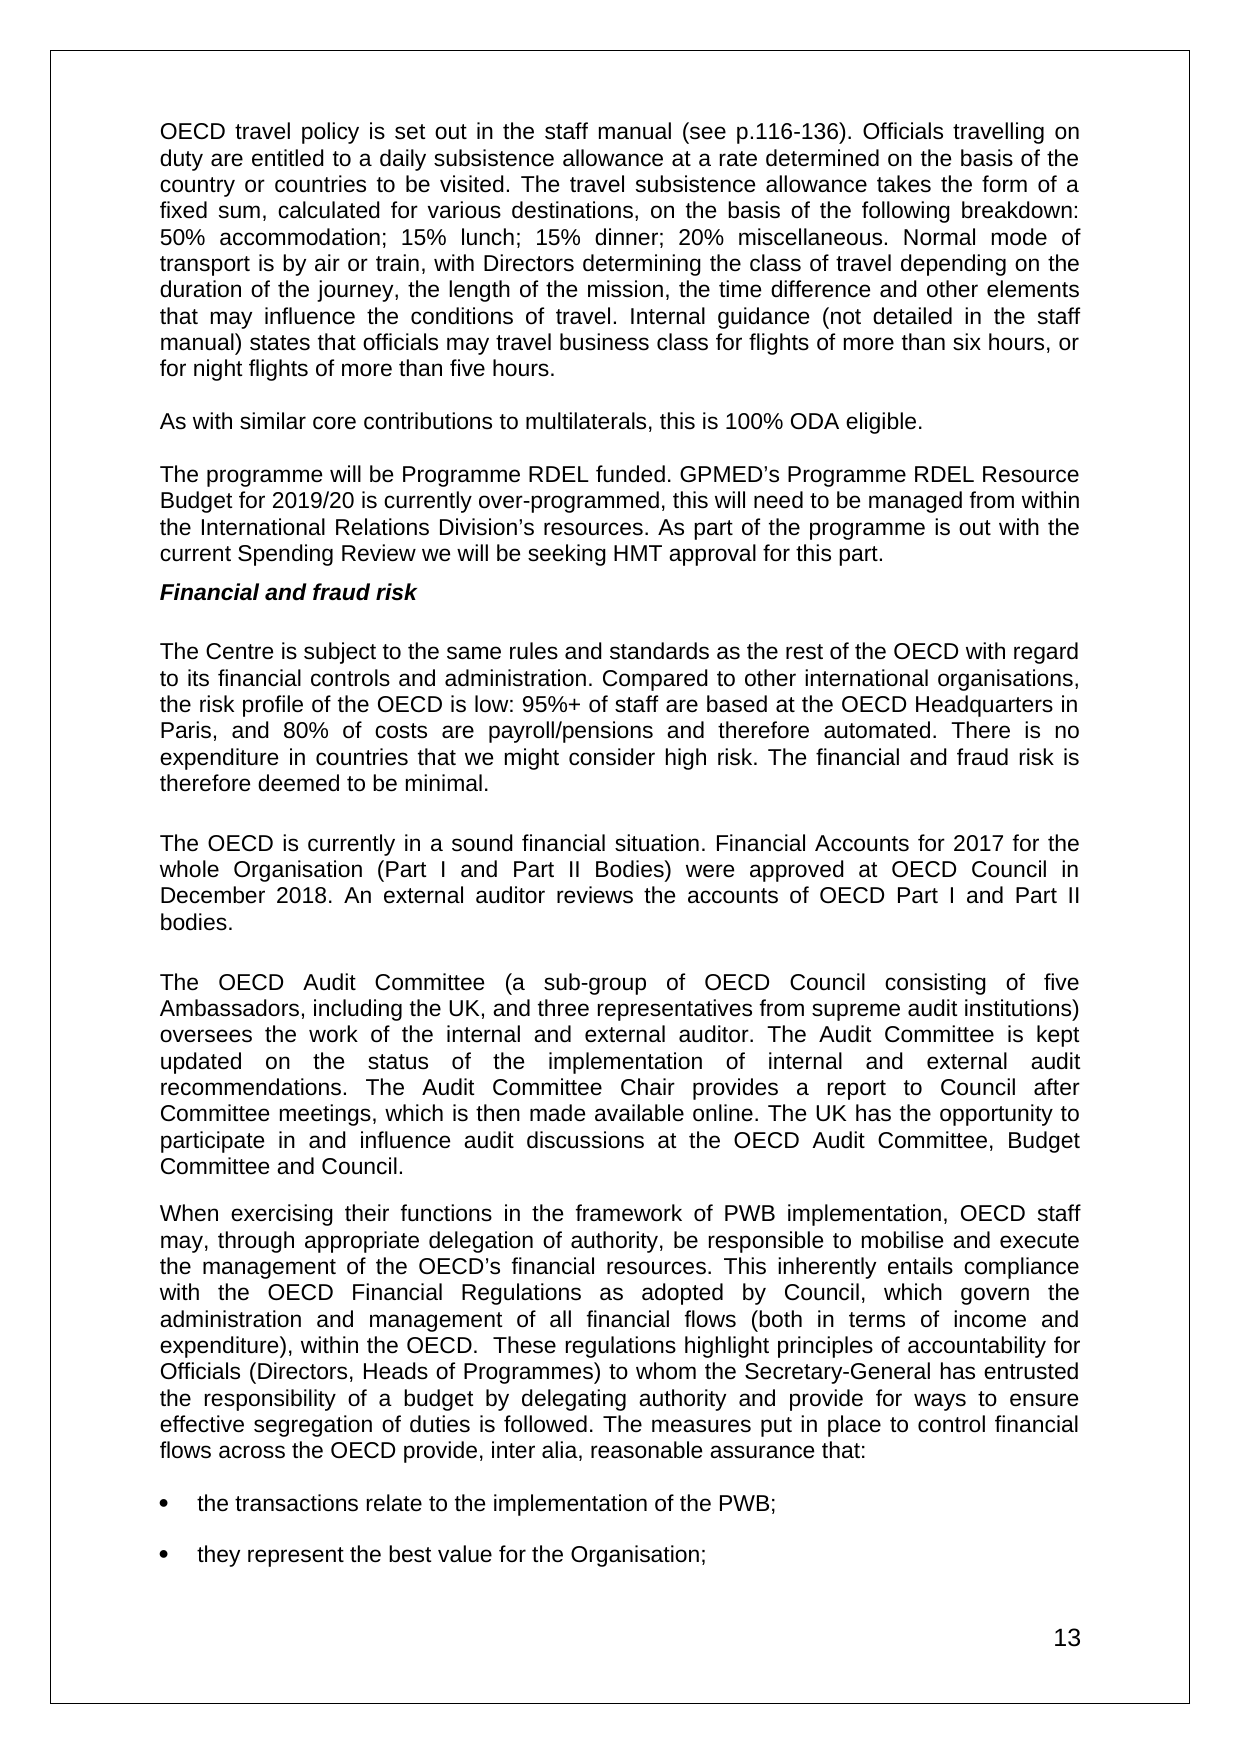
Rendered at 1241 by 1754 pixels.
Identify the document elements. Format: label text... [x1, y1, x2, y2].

text The OECD Audit Committee (a sub-group of OECD Council consisting of five Ambassadors, including the UK, and three representatives from supreme audit institutions) oversees the work of the internal and external auditor. The Audit Committee is kept updated on the status of the implementation of internal and external audit recommendations. The Audit Committee Chair provides a report to Council after Committee meetings, which is then made available online. The UK has the opportunity to participate in and influence audit discussions at the OECD Audit Committee, Budget Committee and Council. [159, 968, 1081, 1179]
text OECD travel policy is set out in the staff manual (see p.116-136). Officials travelling on duty are entitled to a daily subsistence allowance at a rate determined on the basis of the country or countries to be visited. The travel subsistence allowance takes the form of a fixed sum, calculated for various destinations, on the basis of the following breakdown: 50% accommodation; 15% lunch; 15% dinner; 20% miscellaneous. Normal mode of transport is by air or train, with Directors determining the class of travel depending on the duration of the journey, the length of the mission, the time difference and other elements that may influence the conditions of travel. Internal guidance (not detailed in the staff manual) states that officials may travel business class for flights of more than six hours, or for night flights of more than five hours. [159, 118, 1081, 382]
text The OECD is currently in a sound financial situation. Financial Accounts for 2017 for the whole Organisation (Part I and Part II Bodies) were approved at OECD Council in December 2018. An external auditor reviews the accounts of OECD Part I and Part II bodies. [159, 830, 1081, 935]
list they represent the best value for the Organisation; [159, 1541, 1081, 1567]
text The Centre is subject to the same rules and standards as the rest of the OECD with regard to its financial controls and administration. Compared to other international organisations, the risk profile of the OECD is low: 95%+ of staff are based at the OECD Headquarters in Paris, and 80% of costs are payroll/pensions and therefore automated. There is no expenditure in countries that we might consider high risk. The financial and fraud risk is therefore deemed to be minimal. [159, 638, 1081, 796]
text Financial and fraud risk [159, 579, 1081, 605]
text As with similar core contributions to multilaterals, this is 100% ODA eligible. [159, 408, 1081, 434]
text When exercising their functions in the framework of PWB implementation, OECD staff may, through appropriate delegation of authority, be responsible to mobilise and execute the management of the OECD’s financial resources. This inherently entails compliance with the OECD Financial Regulations as adopted by Council, which govern the administration and management of all financial flows (both in terms of income and expenditure), within the OECD. These regulations highlight principles of accountability for Officials (Directors, Heads of Programmes) to whom the Secretary-General has entrusted the responsibility of a budget by delegating authority and provide for ways to ensure effective segregation of duties is followed. The measures put in place to control financial flows across the OECD provide, inter alia, reasonable assurance that: [159, 1200, 1081, 1464]
text The programme will be Programme RDEL funded. GPMED’s Programme RDEL Resource Budget for 2019/20 is currently over-programmed, this will need to be managed from within the International Relations Division’s resources. As part of the programme is out with the current Spending Review we will be seeking HMT approval for this part. [159, 461, 1081, 566]
list the transactions relate to the implementation of the PWB; [159, 1490, 1081, 1516]
